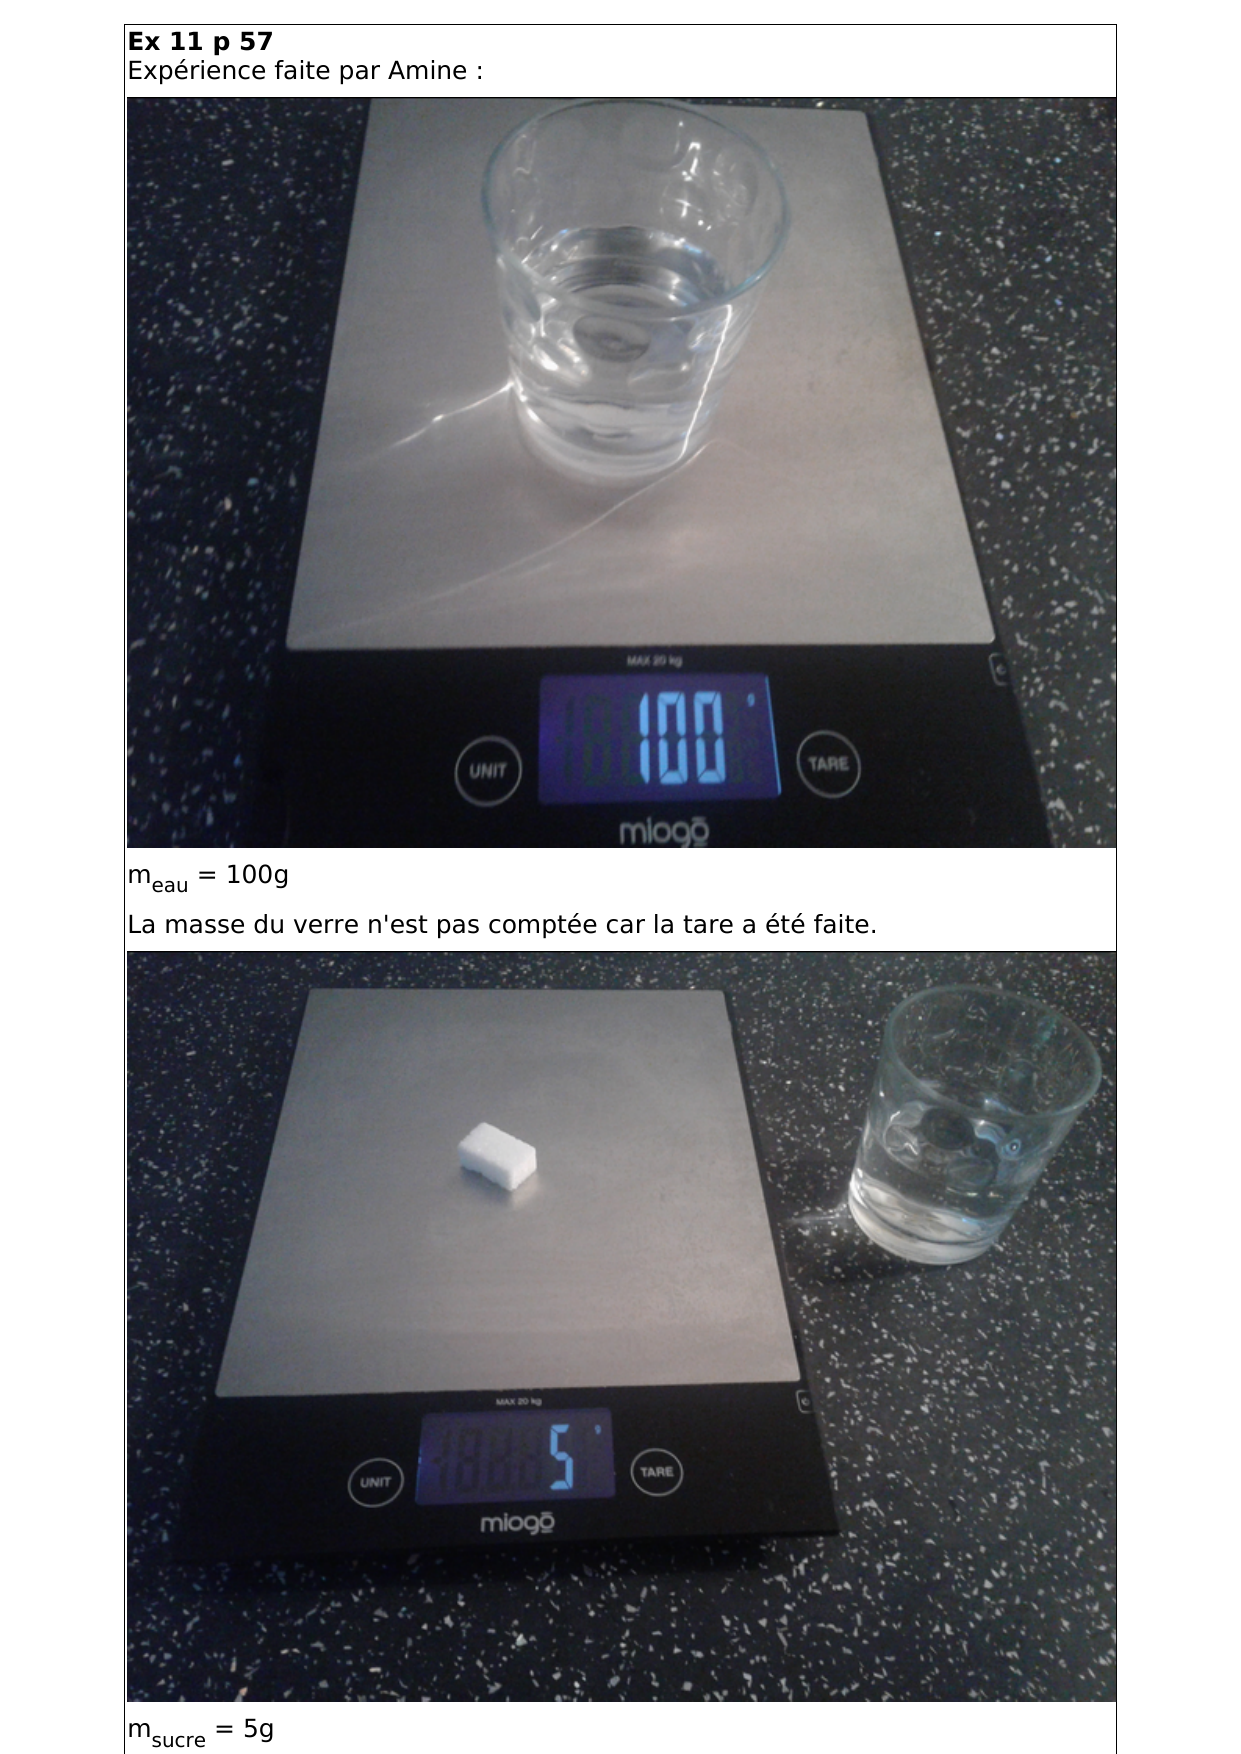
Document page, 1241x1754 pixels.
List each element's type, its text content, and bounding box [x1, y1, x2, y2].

table_header Ex 11 p 57 Expérience faite par Amine : meau = 100g La masse du verre n'est pas comptée car la tare a été faite. msucre = 5g meau sucrée = 105g a. On doit utiliser la fonction tare. b. On trouve que meau sucrée = msucre + meau = 105g La masse se conserve. [125, 25, 1116, 1754]
picture [127, 97, 1117, 848]
picture [127, 951, 1117, 1702]
